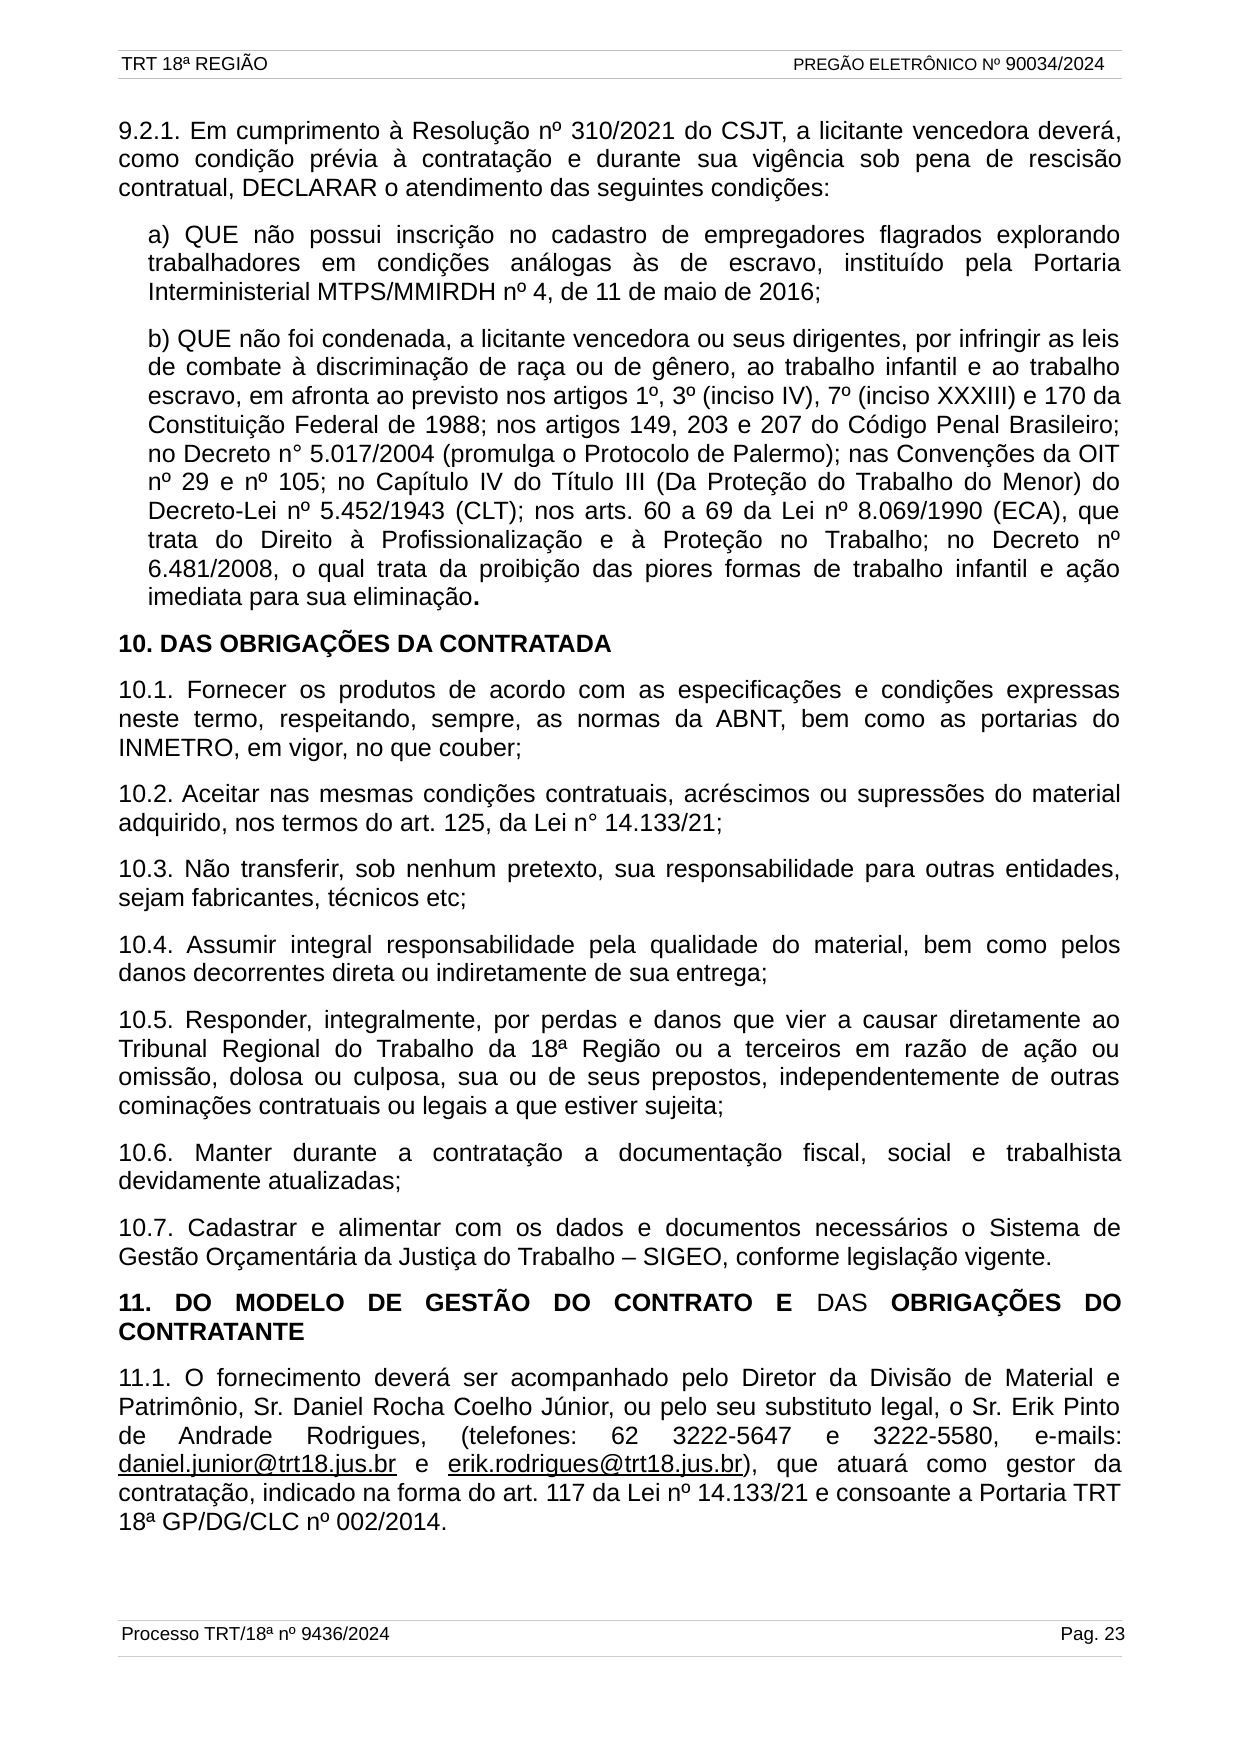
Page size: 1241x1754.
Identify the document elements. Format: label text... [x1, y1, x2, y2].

text 10. DAS OBRIGAÇÕES DA CONTRATADA [118, 629, 1122, 657]
text 10.6. Manter durante a contratação a documentação fiscal, social e trabalhista devidamente atualizadas; [118, 1137, 1122, 1195]
text 11.1. O fornecimento deverá ser acompanhado pelo Diretor da Divisão de Material e Patrimônio, Sr. Daniel Rocha Coelho Júnior, ou pelo seu substituto legal, o Sr. Erik Pinto de Andrade Rodrigues, (telefones: 62 3222-5647 e 3222-5580, e-mails: daniel.junior@trt18.jus.br e erik.rodrigues@trt18.jus.br), que atuará como gestor da contratação, indicado na forma do art. 117 da Lei nº 14.133/21 e consoante a Portaria TRT 18ª GP/DG/CLC nº 002/2014. [118, 1363, 1122, 1536]
text 10.7. Cadastrar e alimentar com os dados e documentos necessários o Sistema de Gestão Orçamentária da Justiça do Trabalho – SIGEO, conforme legislação vigente. [118, 1213, 1122, 1270]
text b) QUE não foi condenada, a licitante vencedora ou seus dirigentes, por infringir as leis de combate à discriminação de raça ou de gênero, ao trabalho infantil e ao trabalho escravo, em afronta ao previsto nos artigos 1º, 3º (inciso IV), 7º (inciso XXXIII) e 170 da Constituição Federal de 1988; nos artigos 149, 203 e 207 do Código Penal Brasileiro; no Decreto n° 5.017/2004 (promulga o Protocolo de Palermo); nas Convenções da OIT nº 29 e nº 105; no Capítulo IV do Título III (Da Proteção do Trabalho do Menor) do Decreto-Lei nº 5.452/1943 (CLT); nos arts. 60 a 69 da Lei nº 8.069/1990 (ECA), que trata do Direito à Profissionalização e à Proteção no Trabalho; no Decreto nº 6.481/2008, o qual trata da proibição das piores formas de trabalho infantil e ação imediata para sua eliminação. [148, 323, 1122, 611]
text 10.3. Não transferir, sob nenhum pretexto, sua responsabilidade para outras entidades, sejam fabricantes, técnicos etc; [118, 854, 1122, 912]
text 9.2.1. Em cumprimento à Resolução nº 310/2021 do CSJT, a licitante vencedora deverá, como condição prévia à contratação e durante sua vigência sob pena de rescisão contratual, DECLARAR o atendimento das seguintes condições: [118, 116, 1122, 202]
text 10.4. Assumir integral responsabilidade pela qualidade do material, bem como pelos danos decorrentes direta ou indiretamente de sua entrega; [118, 929, 1122, 987]
text 11. DO MODELO DE GESTÃO DO CONTRATO E DAS OBRIGAÇÕES DO CONTRATANTE [118, 1288, 1122, 1345]
text 10.2. Aceitar nas mesmas condições contratuais, acréscimos ou supressões do material adquirido, nos termos do art. 125, da Lei n° 14.133/21; [118, 779, 1122, 837]
text 10.5. Responder, integralmente, por perdas e danos que vier a causar diretamente ao Tribunal Regional do Trabalho da 18ª Região ou a terceiros em razão de ação ou omissão, dolosa ou culposa, sua ou de seus prepostos, independentemente de outras cominações contratuais ou legais a que estiver sujeita; [118, 1005, 1122, 1120]
text 10.1. Fornecer os produtos de acordo com as especificações e condições expressas neste termo, respeitando, sempre, as normas da ABNT, bem como as portarias do INMETRO, em vigor, no que couber; [118, 675, 1122, 761]
text a) QUE não possui inscrição no cadastro de empregadores flagrados explorando trabalhadores em condições análogas às de escravo, instituído pela Portaria Interministerial MTPS/MMIRDH nº 4, de 11 de maio de 2016; [148, 219, 1122, 306]
